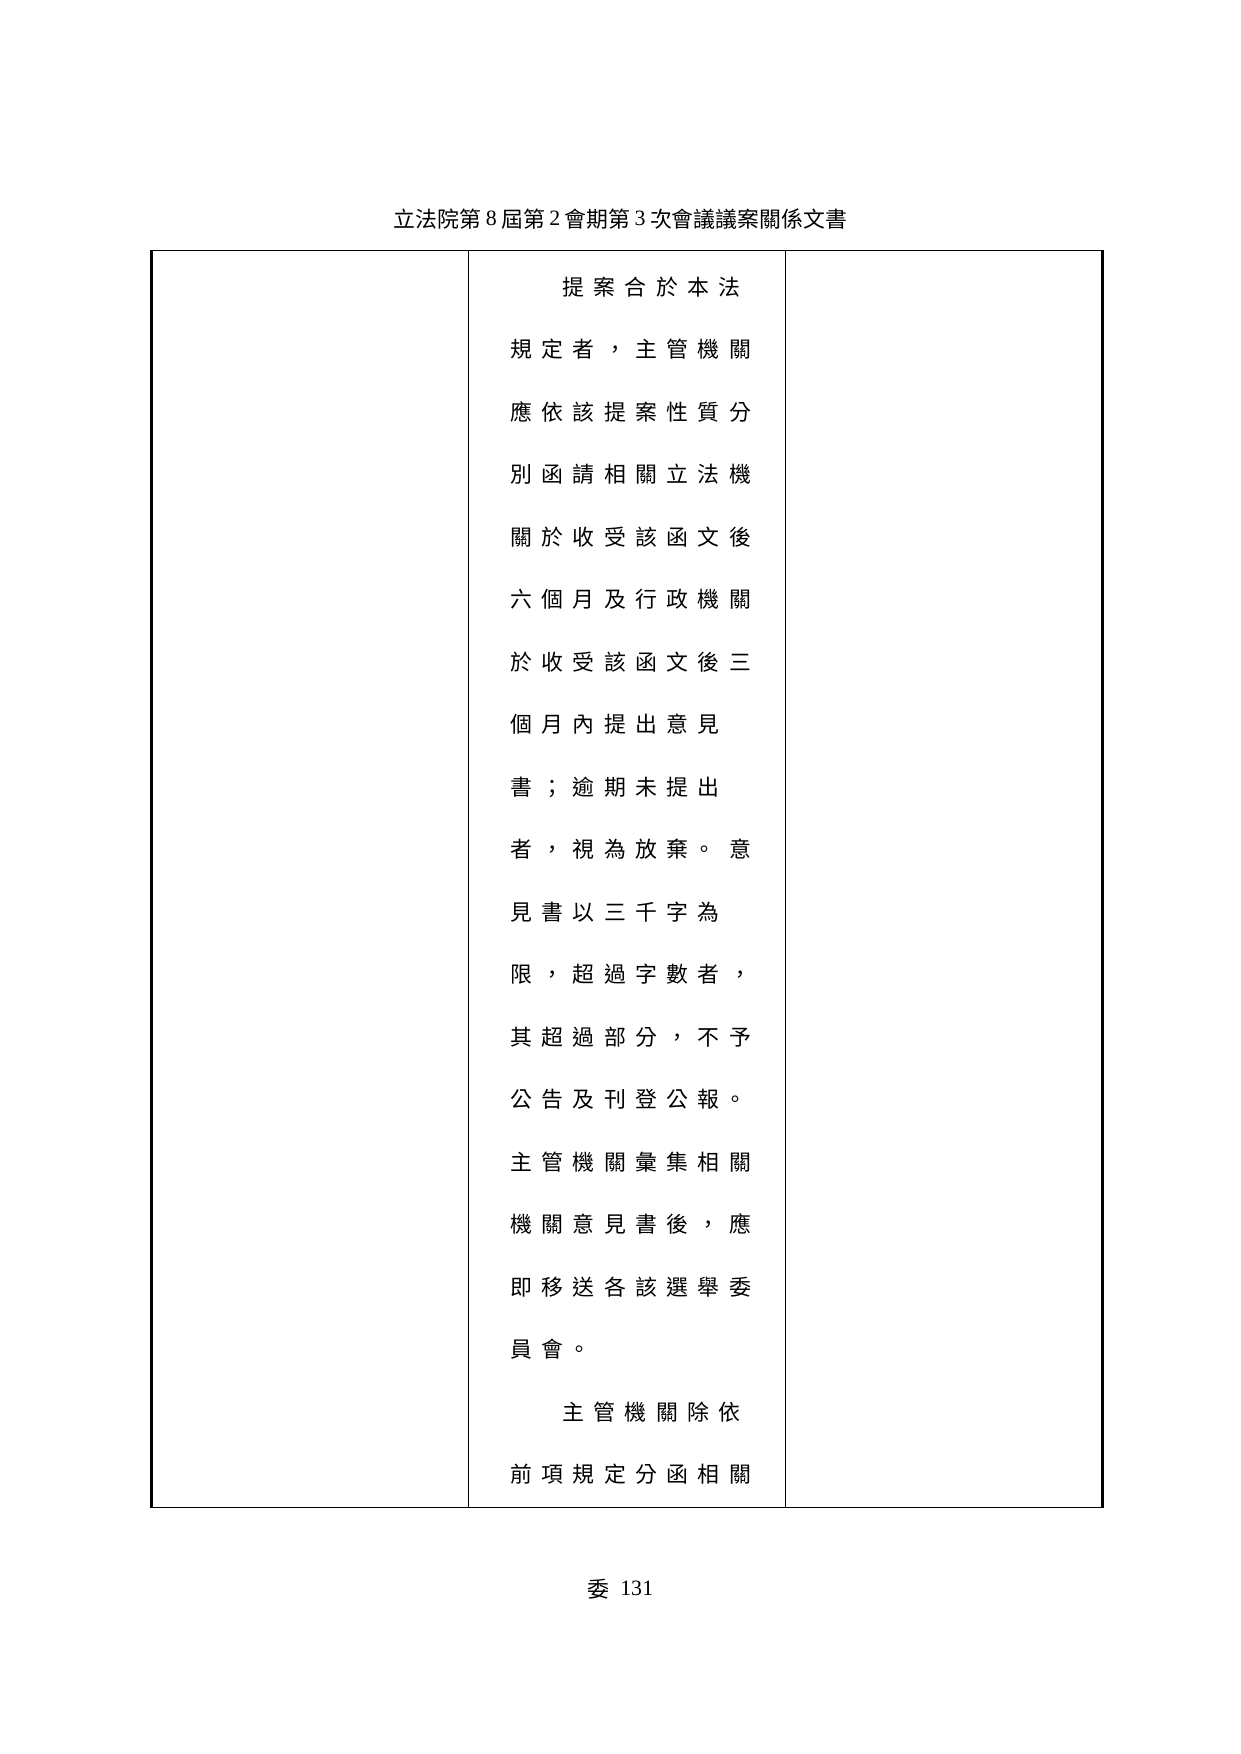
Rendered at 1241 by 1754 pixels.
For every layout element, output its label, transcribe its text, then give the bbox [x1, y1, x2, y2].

table_cell [153, 251, 468, 1507]
table_cell [786, 251, 1101, 1507]
table_cell 提案合於本法規定者，主管機關應依該提案性質分別函請相關立法機關於收受該函文後六個月及行政機關於收受該函文後三個月內提出意見書；逾期未提出者，視為放棄。意見書以三千字為限，超過字數者，其超過部分，不予公告及刊登公報。主管機關彙集相關機關意見書後，應即移送各該選舉委員會。 主管機關除依前項規定分函相關 [469, 251, 785, 1507]
